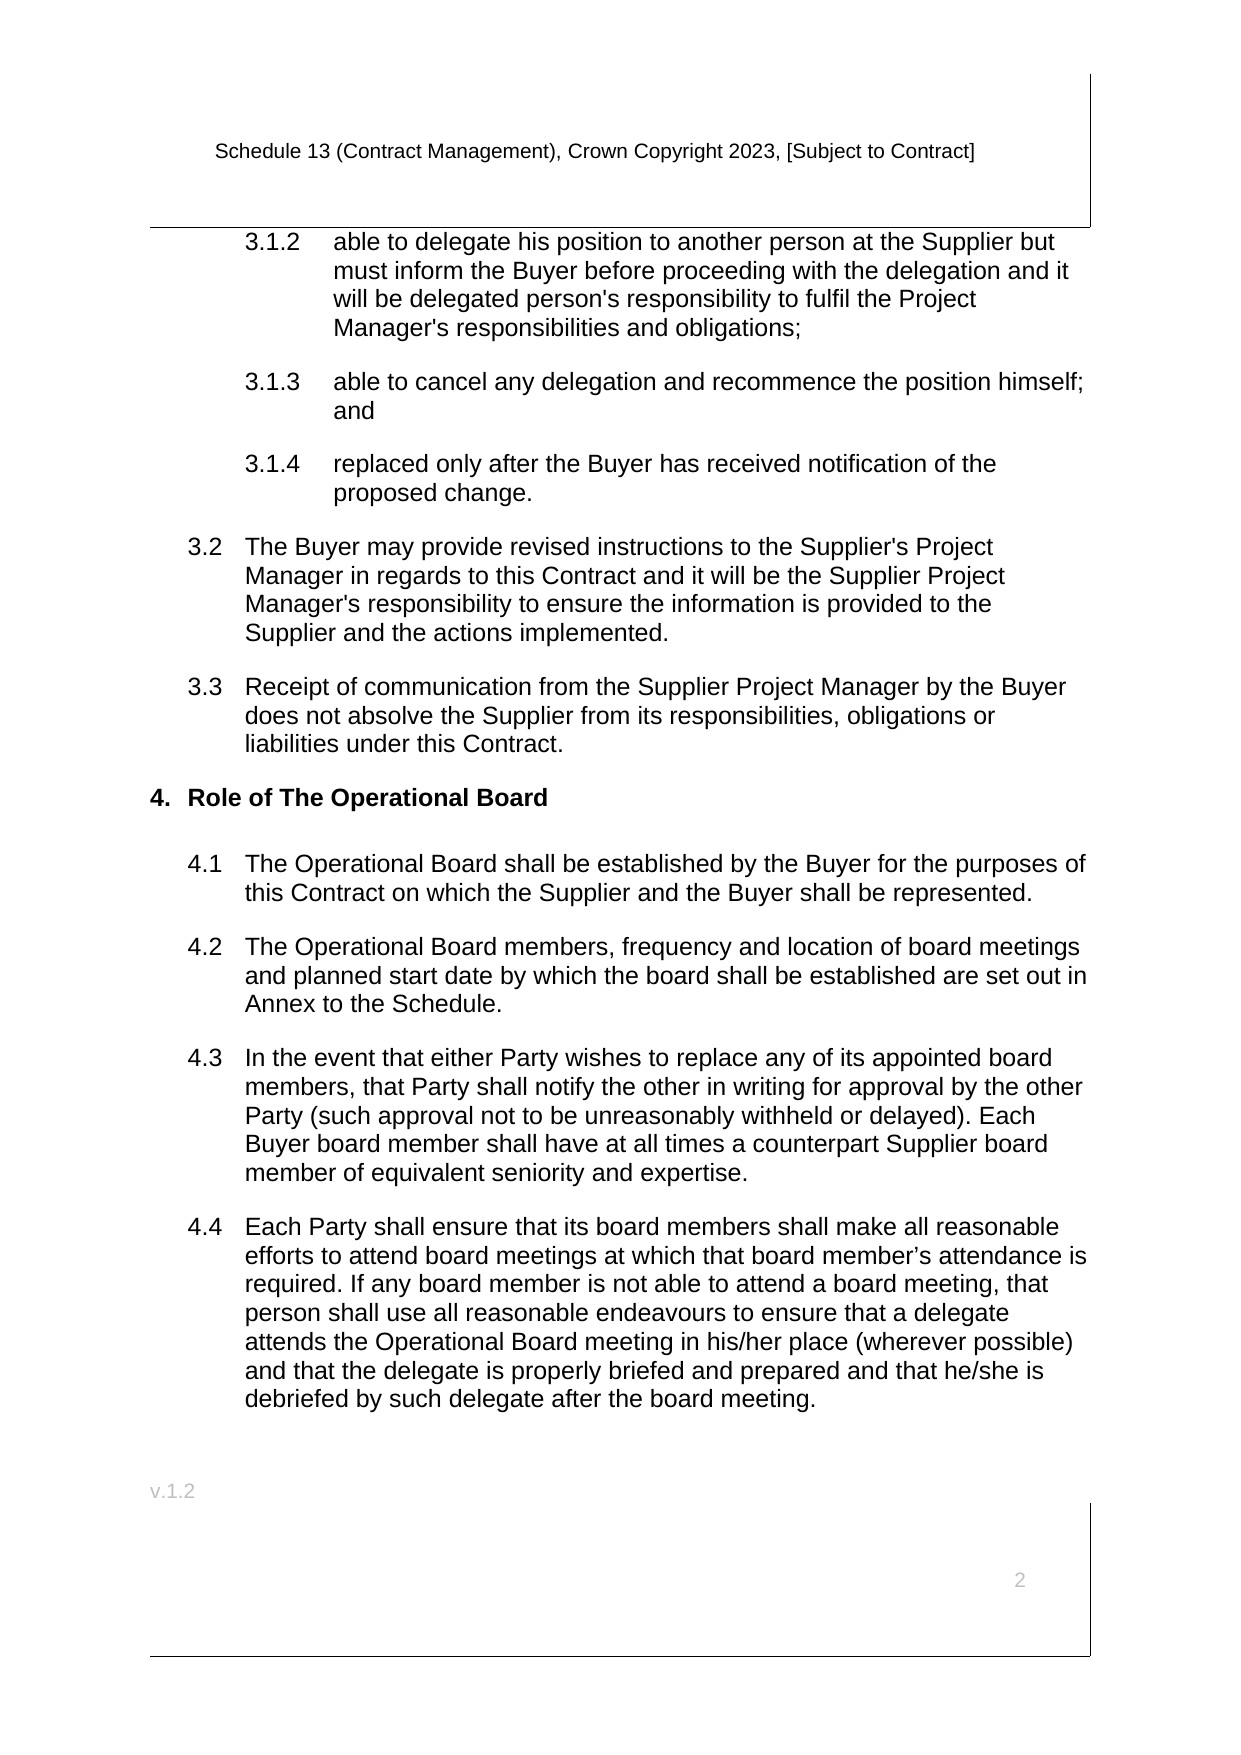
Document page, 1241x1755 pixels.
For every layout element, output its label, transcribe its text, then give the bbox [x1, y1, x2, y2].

list Each Party shall ensure that its board members shall make all reasonable efforts to attend board meetings at which that board member’s attendance is required. If any board member is not able to attend a board meeting, that person shall use all reasonable endeavours to ensure that a delegate attends the Operational Board meeting in his/her place (wherever possible) and that the delegate is properly briefed and prepared and that he/she is debriefed by such delegate after the board meeting. [187, 1212, 1090, 1413]
list able to cancel any delegation and recommence the position himself; and [244, 367, 1090, 424]
list able to delegate his position to another person at the Supplier but must inform the Buyer before proceeding with the delegation and it will be delegated person's responsibility to fulfil the Project Manager's responsibilities and obligations; [244, 227, 1090, 342]
subtitle Role of The Operational Board [150, 783, 1090, 812]
list The Operational Board members, frequency and location of board meetings and planned start date by which the board shall be established are set out in Annex to the Schedule. [187, 932, 1090, 1018]
list The Buyer may provide revised instructions to the Supplier's Project Manager in regards to this Contract and it will be the Supplier Project Manager's responsibility to ensure the information is provided to the Supplier and the actions implemented. [187, 532, 1090, 647]
list In the event that either Party wishes to replace any of its appointed board members, that Party shall notify the other in writing for approval by the other Party (such approval not to be unreasonably withheld or delayed). Each Buyer board member shall have at all times a counterpart Supplier board member of equivalent seniority and expertise. [187, 1043, 1090, 1187]
list Receipt of communication from the Supplier Project Manager by the Buyer does not absolve the Supplier from its responsibilities, obligations or liabilities under this Contract. [187, 672, 1090, 758]
list replaced only after the Buyer has received notification of the proposed change. [244, 449, 1090, 507]
list The Operational Board shall be established by the Buyer for the purposes of this Contract on which the Supplier and the Buyer shall be represented. [187, 849, 1090, 907]
